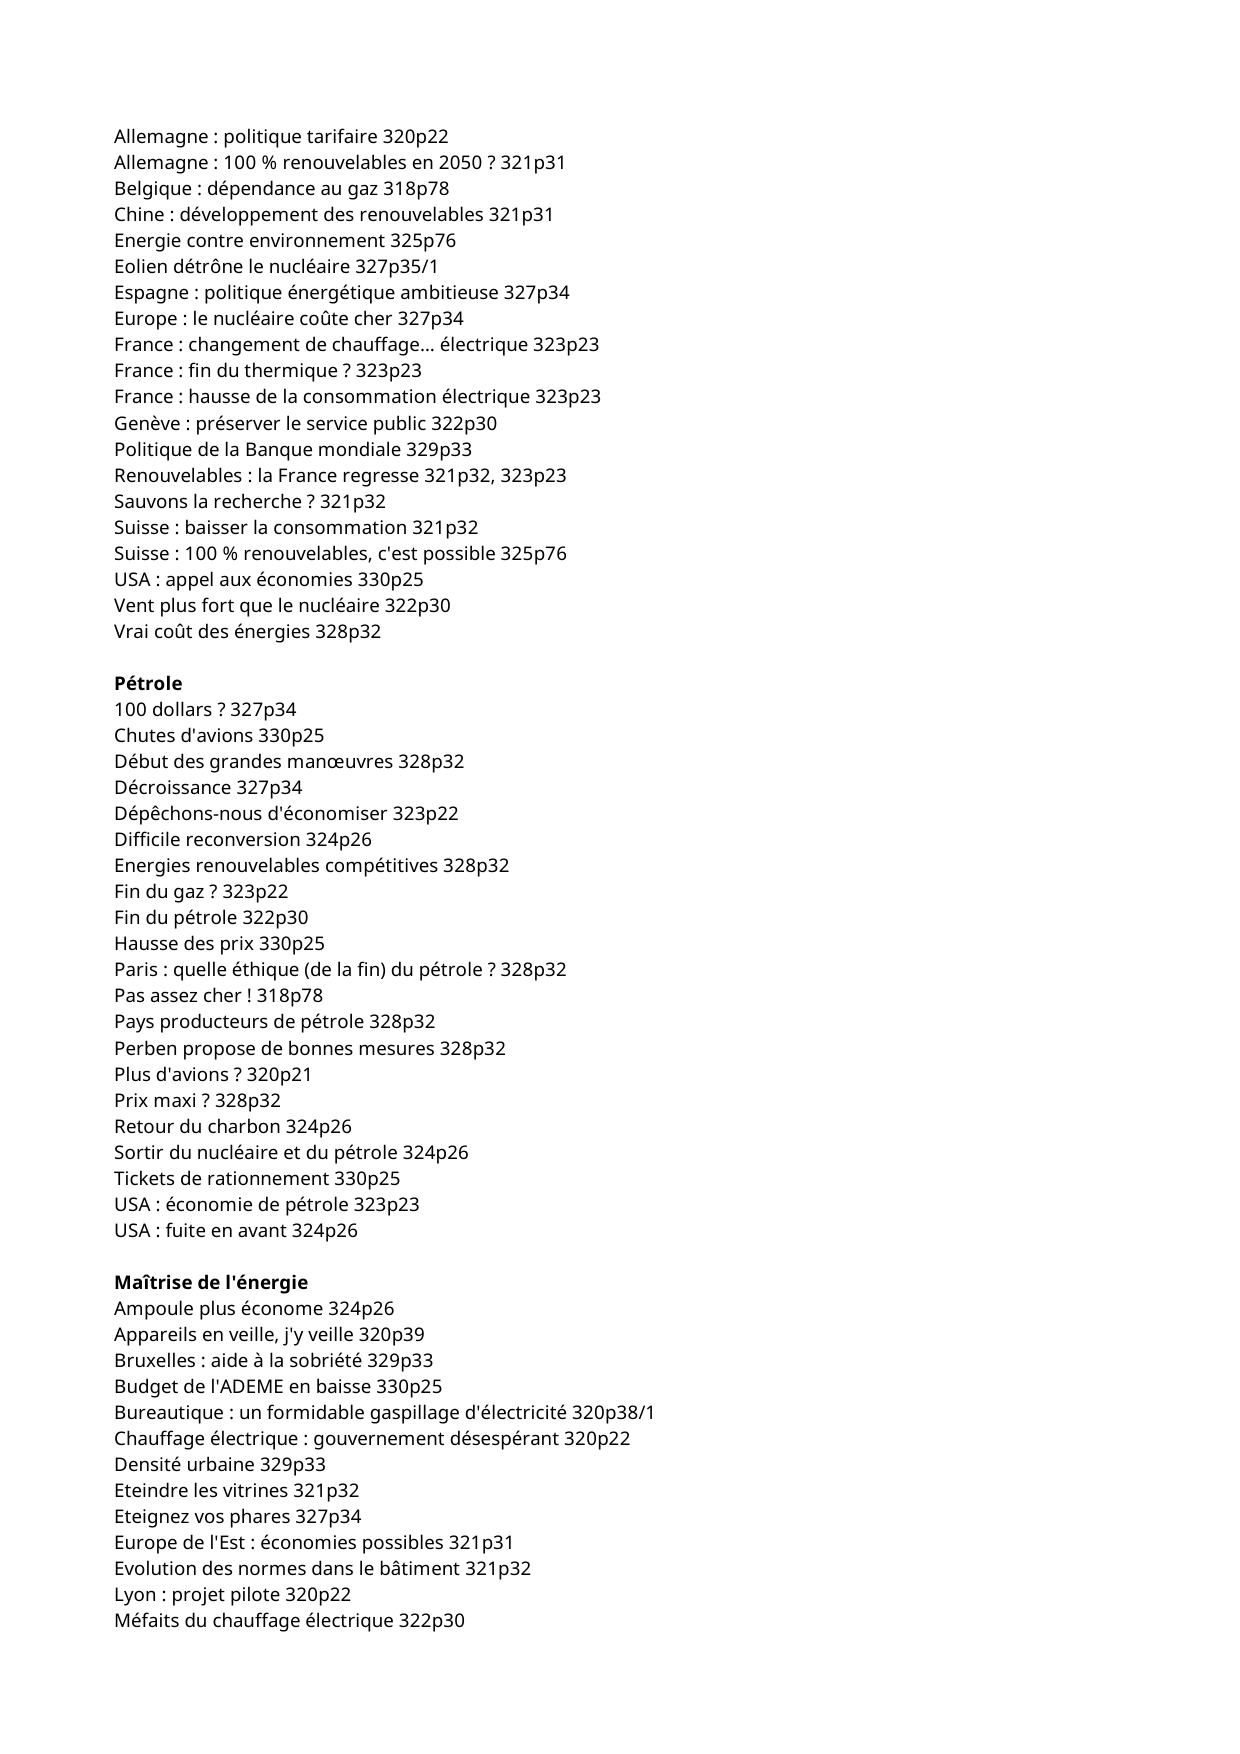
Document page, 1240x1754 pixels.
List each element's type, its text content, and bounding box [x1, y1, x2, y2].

text France : changement de chauffage… électrique 323p23 [114, 331, 1126, 357]
text Prix maxi ? 328p32 [114, 1086, 1126, 1112]
text Hausse des prix 330p25 [114, 930, 1126, 956]
text France : fin du thermique ? 323p23 [114, 357, 1126, 383]
text Genève : préserver le service public 322p30 [114, 409, 1126, 435]
text Sortir du nucléaire et du pétrole 324p26 [114, 1138, 1126, 1164]
text Lyon : projet pilote 320p22 [114, 1581, 1126, 1607]
text Fin du pétrole 322p30 [114, 904, 1126, 930]
text Suisse : 100 % renouvelables, c'est possible 325p76 [114, 539, 1126, 566]
text Vent plus fort que le nucléaire 322p30 [114, 592, 1126, 618]
text Allemagne : 100 % renouvelables en 2050 ? 321p31 [114, 149, 1126, 175]
text Evolution des normes dans le bâtiment 321p32 [114, 1555, 1126, 1581]
text Energies renouvelables compétitives 328p32 [114, 852, 1126, 878]
text Tickets de rationnement 330p25 [114, 1164, 1126, 1191]
text Fin du gaz ? 323p22 [114, 878, 1126, 904]
text Chauffage électrique : gouvernement désespérant 320p22 [114, 1425, 1126, 1451]
text Politique de la Banque mondiale 329p33 [114, 435, 1126, 461]
text Début des grandes manœuvres 328p32 [114, 748, 1126, 774]
text Paris : quelle éthique (de la fin) du pétrole ? 328p32 [114, 956, 1126, 982]
text Dépêchons-nous d'économiser 323p22 [114, 800, 1126, 826]
text Vrai coût des énergies 328p32 [114, 618, 1126, 644]
text Energie contre environnement 325p76 [114, 227, 1126, 253]
text Belgique : dépendance au gaz 318p78 [114, 175, 1126, 201]
text Suisse : baisser la consommation 321p32 [114, 513, 1126, 539]
text Pétrole [114, 670, 1126, 696]
text Eolien détrône le nucléaire 327p35/1 [114, 253, 1126, 279]
text Renouvelables : la France regresse 321p32, 323p23 [114, 461, 1126, 487]
text Densité urbaine 329p33 [114, 1451, 1126, 1477]
text Ampoule plus économe 324p26 [114, 1295, 1126, 1321]
text Pas assez cher ! 318p78 [114, 982, 1126, 1008]
text Sauvons la recherche ? 321p32 [114, 487, 1126, 513]
text Eteindre les vitrines 321p32 [114, 1477, 1126, 1503]
text Difficile reconversion 324p26 [114, 826, 1126, 852]
text Décroissance 327p34 [114, 774, 1126, 800]
text Plus d'avions ? 320p21 [114, 1060, 1126, 1086]
text Bureautique : un formidable gaspillage d'électricité 320p38/1 [114, 1399, 1126, 1425]
text Retour du charbon 324p26 [114, 1112, 1126, 1138]
text USA : fuite en avant 324p26 [114, 1217, 1126, 1243]
text Perben propose de bonnes mesures 328p32 [114, 1034, 1126, 1060]
text USA : appel aux économies 330p25 [114, 566, 1126, 592]
text Méfaits du chauffage électrique 322p30 [114, 1607, 1126, 1633]
text France : hausse de la consommation électrique 323p23 [114, 383, 1126, 409]
text Appareils en veille, j'y veille 320p39 [114, 1321, 1126, 1347]
text Europe de l'Est : économies possibles 321p31 [114, 1529, 1126, 1555]
text Budget de l'ADEME en baisse 330p25 [114, 1373, 1126, 1399]
text Allemagne : politique tarifaire 320p22 [114, 123, 1126, 149]
text Espagne : politique énergétique ambitieuse 327p34 [114, 279, 1126, 305]
text 100 dollars ? 327p34 [114, 696, 1126, 722]
text Chutes d'avions 330p25 [114, 722, 1126, 748]
text Eteignez vos phares 327p34 [114, 1503, 1126, 1529]
text USA : économie de pétrole 323p23 [114, 1191, 1126, 1217]
text Pays producteurs de pétrole 328p32 [114, 1008, 1126, 1034]
text Europe : le nucléaire coûte cher 327p34 [114, 305, 1126, 331]
text Chine : développement des renouvelables 321p31 [114, 201, 1126, 227]
text Bruxelles : aide à la sobriété 329p33 [114, 1347, 1126, 1373]
text Maîtrise de l'énergie [114, 1269, 1126, 1295]
